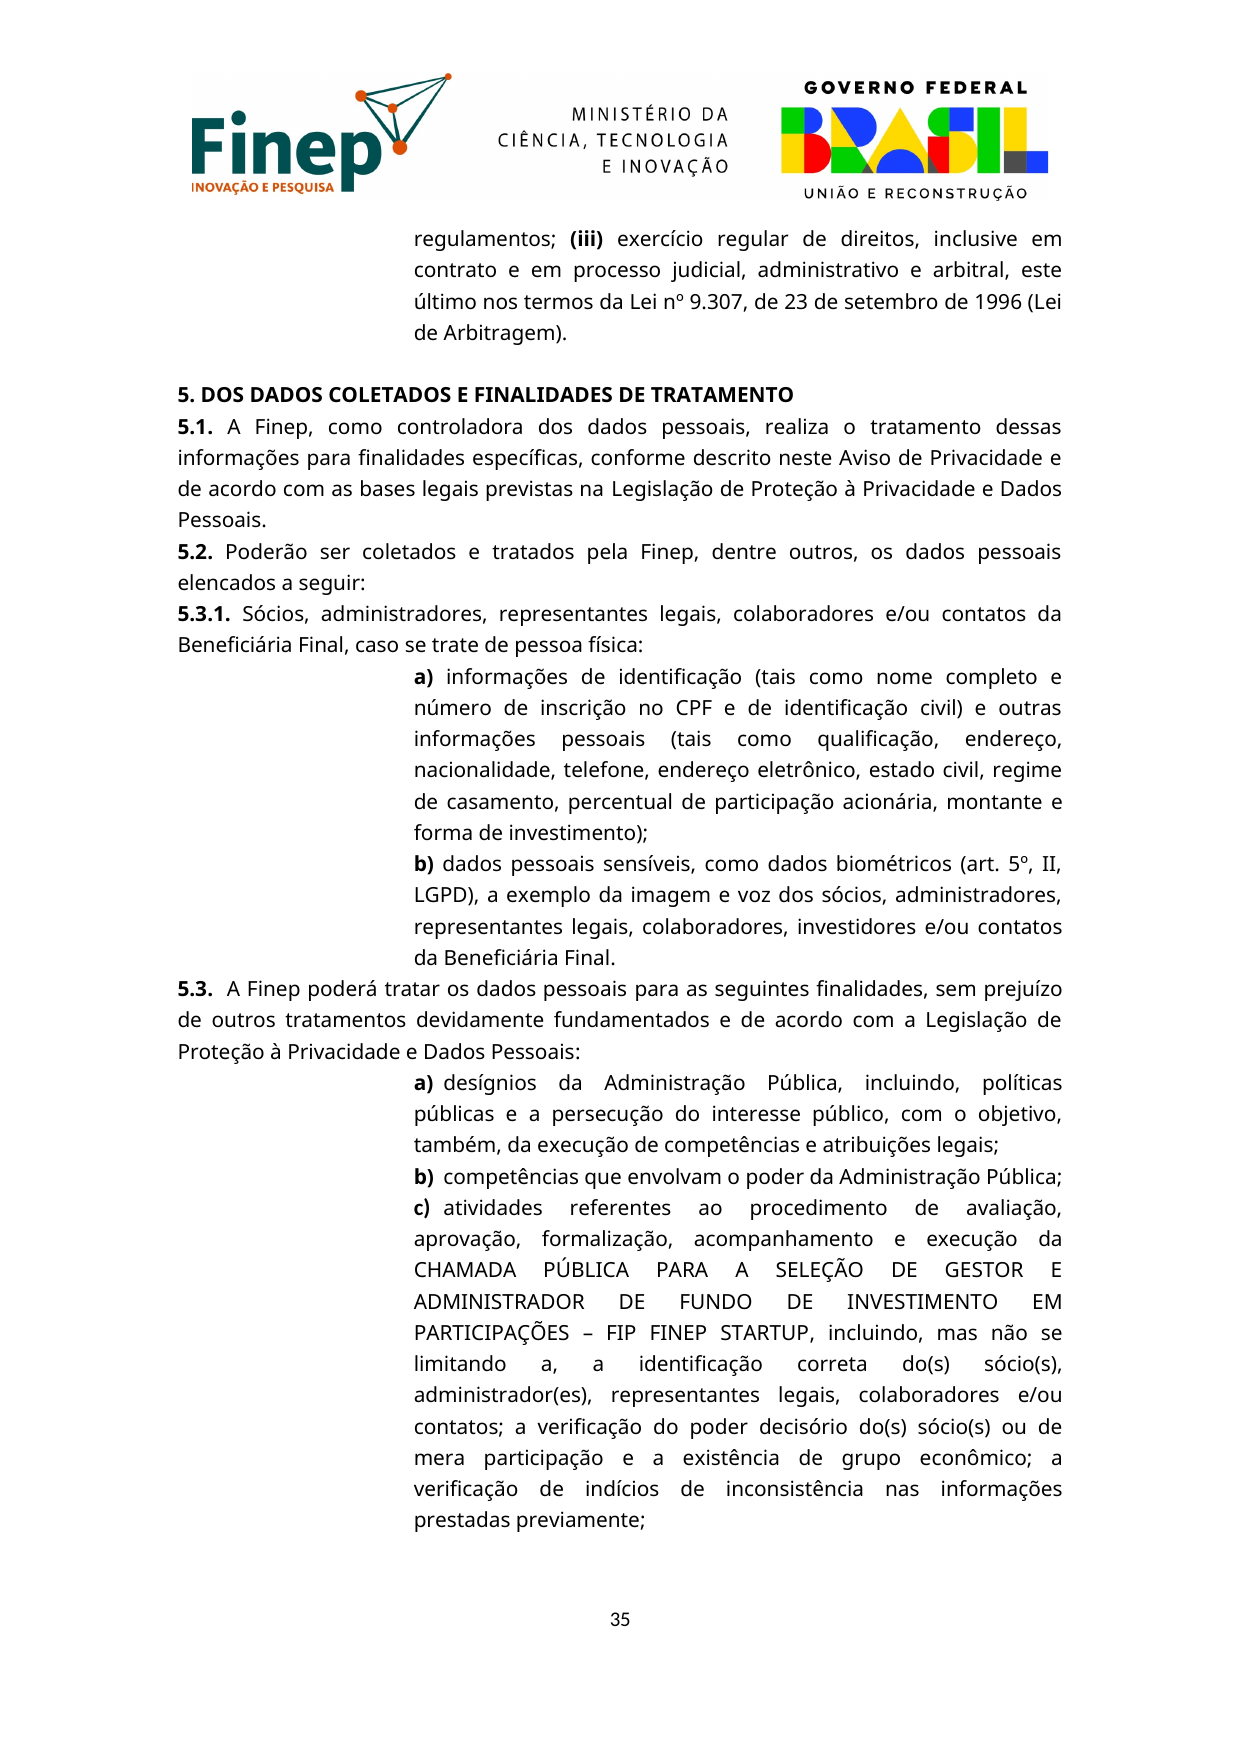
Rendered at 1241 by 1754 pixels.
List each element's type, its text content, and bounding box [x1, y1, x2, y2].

list competências que envolvam o poder da Administração Pública; [413, 1159, 1063, 1190]
text 5. DOS DADOS COLETADOS E FINALIDADES DE TRATAMENTO [177, 378, 1063, 409]
text 5.1. A Finep, como controladora dos dados pessoais, realiza o tratamento dessas informações para finalidades específicas, conforme descrito neste Aviso de Privacidade e de acordo com as bases legais previstas na Legislação de Proteção à Privacidade e Dados Pessoais. [177, 409, 1063, 534]
list atividades referentes ao procedimento de avaliação, aprovação, formalização, acompanhamento e execução da CHAMADA PÚBLICA PARA A SELEÇÃO DE GESTOR E ADMINISTRADOR DE FUNDO DE INVESTIMENTO EM PARTICIPAÇÕES – FIP FINEP STARTUP, incluindo, mas não se limitando a, a identificação correta do(s) sócio(s), administrador(es), representantes legais, colaboradores e/ou contatos; a verificação do poder decisório do(s) sócio(s) ou de mera participação e a existência de grupo econômico; a verificação de indícios de inconsistência nas informações prestadas previamente; [413, 1190, 1063, 1534]
text a) informações de identificação (tais como nome completo e número de inscrição no CPF e de identificação civil) e outras informações pessoais (tais como qualificação, endereço, nacionalidade, telefone, endereço eletrônico, estado civil, regime de casamento, percentual de participação acionária, montante e forma de investimento); [413, 659, 1063, 847]
text 5.3. A Finep poderá tratar os dados pessoais para as seguintes finalidades, sem prejuízo de outros tratamentos devidamente fundamentados e de acordo com a Legislação de Proteção à Privacidade e Dados Pessoais: [177, 972, 1063, 1065]
text b) dados pessoais sensíveis, como dados biométricos (art. 5º, II, LGPD), a exemplo da imagem e voz dos sócios, administradores, representantes legais, colaboradores, investidores e/ou contatos da Beneficiária Final. [413, 847, 1063, 972]
text 5.2. Poderão ser coletados e tratados pela Finep, dentre outros, os dados pessoais elencados a seguir: [177, 534, 1063, 597]
list desígnios da Administração Pública, incluindo, políticas públicas e a persecução do interesse público, com o objetivo, também, da execução de competências e atribuições legais; [413, 1065, 1063, 1159]
list regulamentos; (iii) exercício regular de direitos, inclusive em contrato e em processo judicial, administrativo e arbitral, este último nos termos da Lei nº 9.307, de 23 de setembro de 1996 (Lei de Arbitragem). [413, 222, 1063, 347]
text 5.3.1. Sócios, administradores, representantes legais, colaboradores e/ou contatos da Beneficiária Final, caso se trate de pessoa física: [177, 597, 1063, 659]
